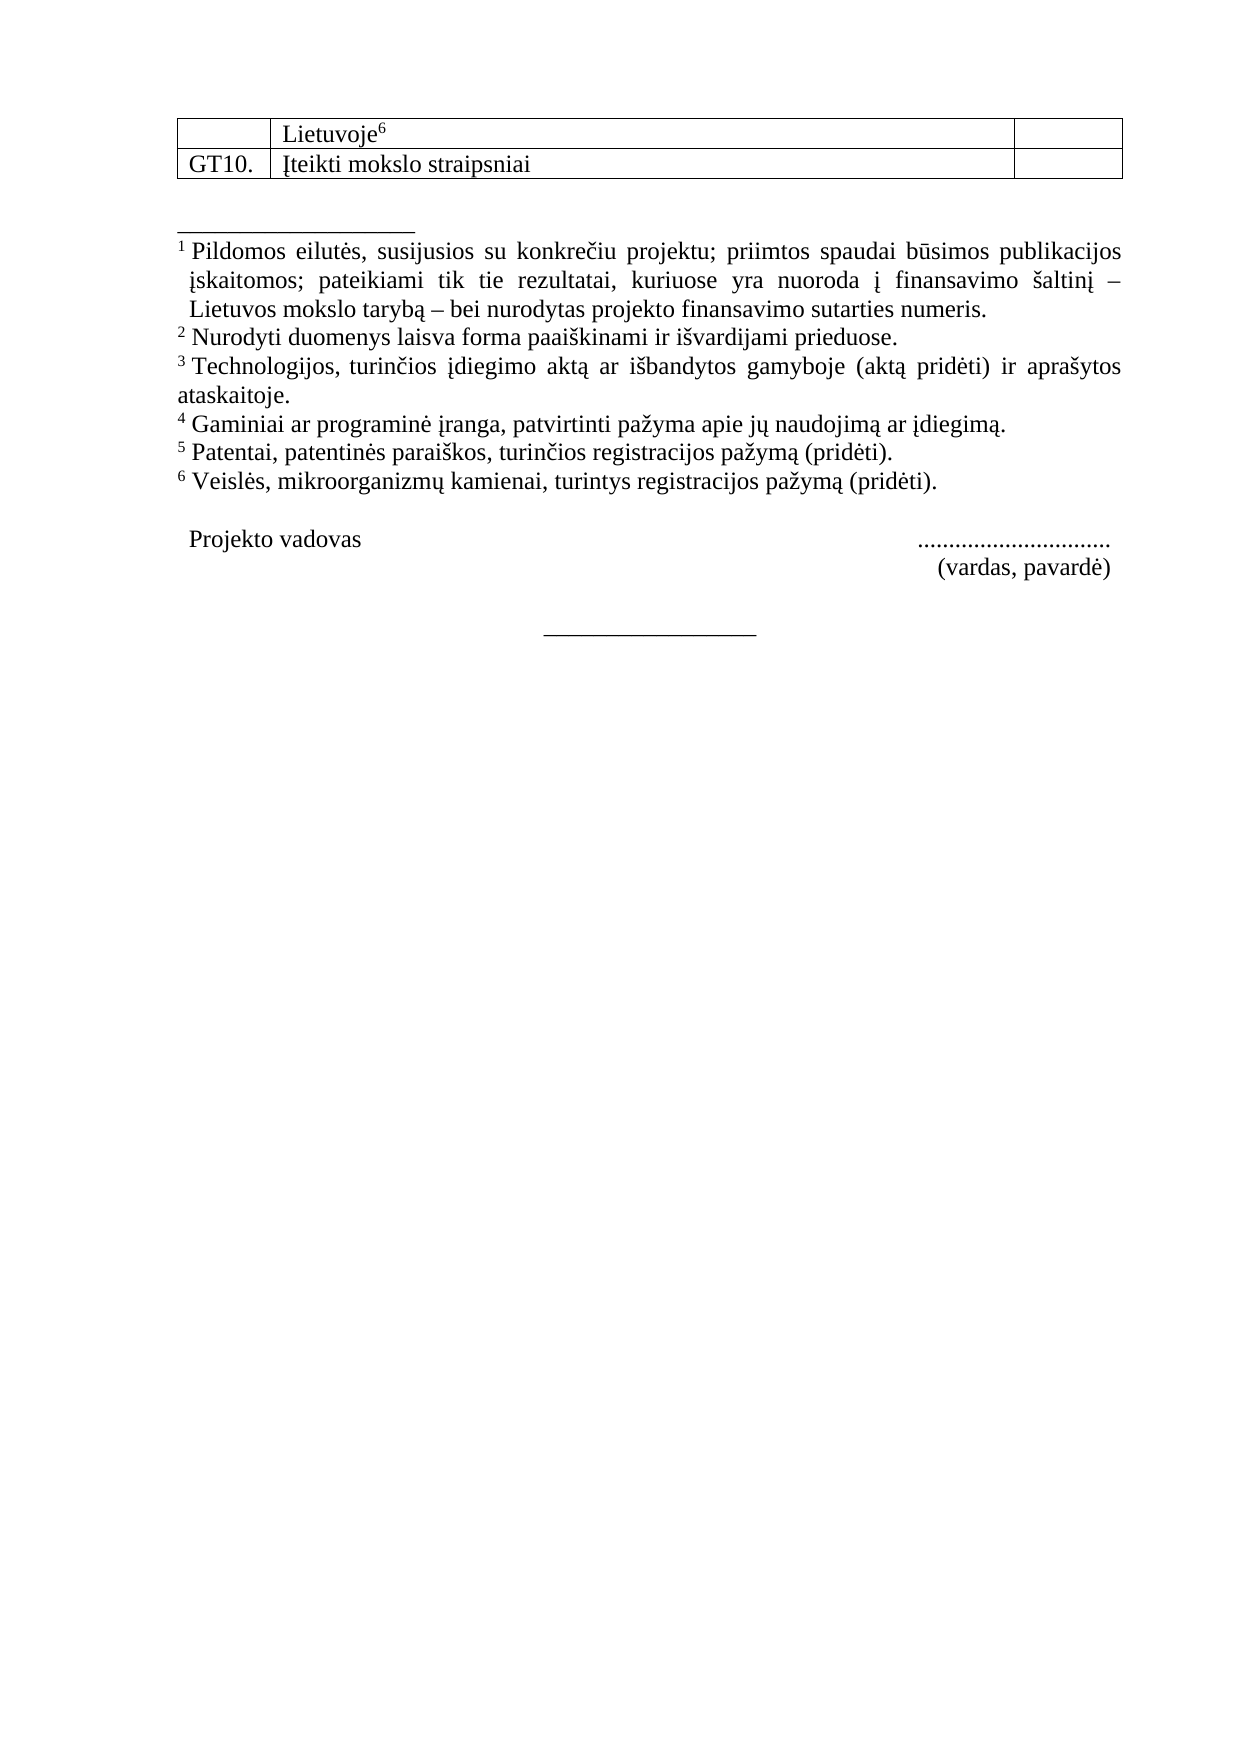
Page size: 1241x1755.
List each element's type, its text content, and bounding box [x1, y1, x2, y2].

text 6 Veislės, mikroorganizmų kamienai, turintys registracijos pažymą (pridėti). [177, 466, 1122, 495]
table_header Projekto vadovas [177, 524, 648, 581]
text 4 Gaminiai ar programinė įranga, patvirtinti pažyma apie jų naudojimą ar įdiegimą. [177, 409, 1122, 437]
text 5 Patentai, patentinės paraiškos, turinčios registracijos pažymą (pridėti). [177, 437, 1122, 466]
text _________________ [177, 610, 1122, 639]
table_cell Lietuvoje6 [271, 119, 1014, 148]
text ___________________ [177, 207, 1122, 236]
table_cell [1015, 119, 1122, 148]
text 2 Nurodyti duomenys laisva forma paaiškinami ir išvardijami prieduose. [177, 322, 1122, 351]
table_cell [1015, 149, 1122, 178]
text 1 Pildomos eilutės, susijusios su konkrečiu projektu; priimtos spaudai būsimos publikacijos įskaitomos; pateikiami tik tie rezultatai, kuriuose yra nuoroda į finansavimo šaltinį – Lietuvos mokslo tarybą – bei nurodytas projekto finansavimo sutarties numeris. [177, 236, 1122, 322]
table_cell [178, 119, 270, 148]
table_cell GT10. [178, 149, 270, 178]
text 3 Technologijos, turinčios įdiegimo aktą ar išbandytos gamyboje (aktą pridėti) ir aprašytos ataskaitoje. [177, 351, 1122, 409]
table_cell Įteikti mokslo straipsniai [271, 149, 1014, 178]
table_header ............................... (vardas, pavardė) [648, 524, 1122, 581]
